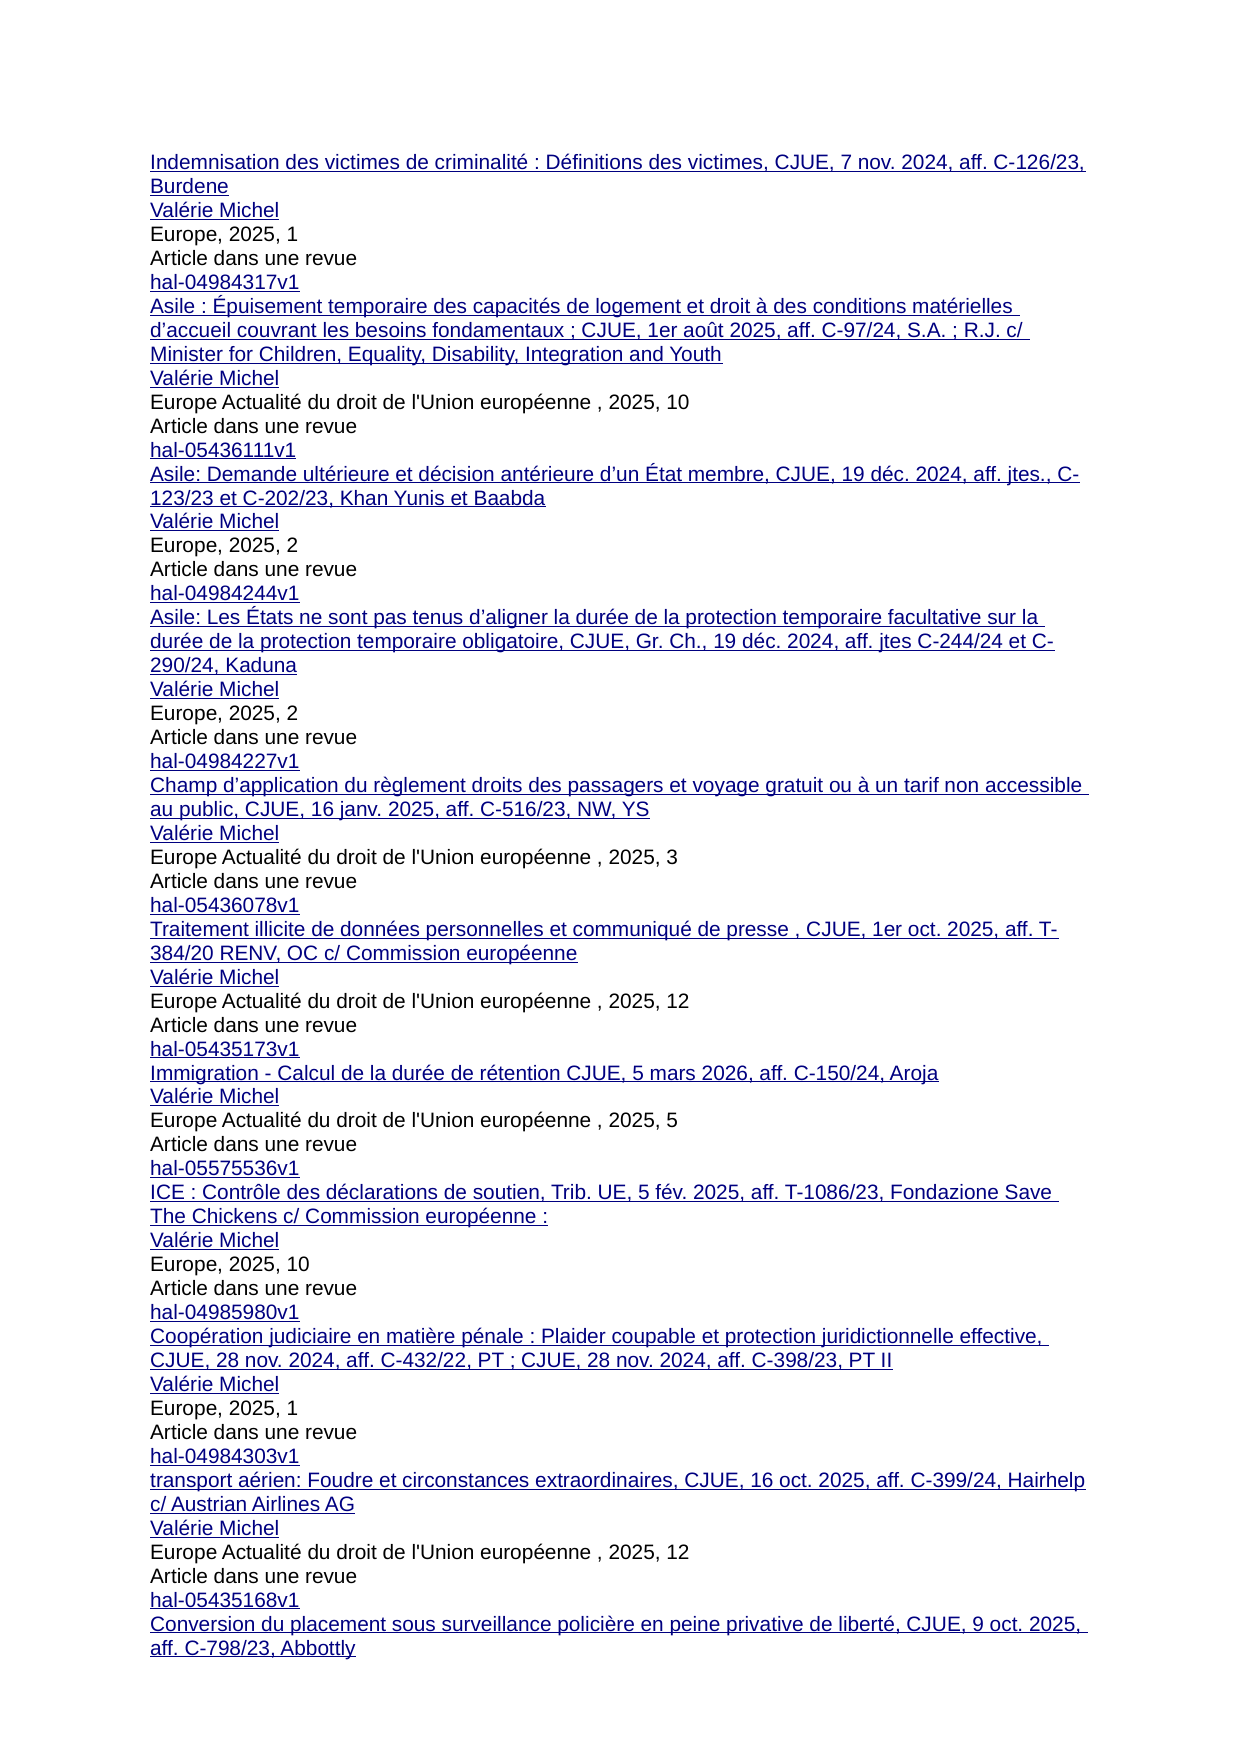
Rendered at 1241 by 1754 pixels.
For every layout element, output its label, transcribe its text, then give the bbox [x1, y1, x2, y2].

table_cell Champ d’application du règlement droits des passagers et voyage gratuit ou à un tarif non accessible au public, CJUE, 16 janv. 2025, aff. C-516/23, NW, YS Valérie Michel Europe Actualité du droit de l'Union européenne , 2025, 3 Article dans une revue hal-05436078v1 [150, 773, 1090, 917]
table_cell Traitement illicite de données personnelles et communiqué de presse , CJUE, 1er oct. 2025, aff. T-384/20 RENV, OC c/ Commission européenne Valérie Michel Europe Actualité du droit de l'Union européenne , 2025, 12 Article dans une revue hal-05435173v1 [150, 917, 1090, 1060]
table_cell Asile: Demande ultérieure et décision antérieure d’un État membre, CJUE, 19 déc. 2024, aff. jtes., C-123/23 et C-202/23, Khan Yunis et Baabda Valérie Michel Europe, 2025, 2 Article dans une revue hal-04984244v1 [150, 461, 1090, 605]
table_cell transport aérien: Foudre et circonstances extraordinaires, CJUE, 16 oct. 2025, aff. C-399/24, Hairhelp c/ Austrian Airlines AG Valérie Michel Europe Actualité du droit de l'Union européenne , 2025, 12 Article dans une revue hal-05435168v1 [150, 1468, 1090, 1611]
table_cell Immigration - Calcul de la durée de rétention CJUE, 5 mars 2026, aff. C-150/24, Aroja Valérie Michel Europe Actualité du droit de l'Union européenne , 2025, 5 Article dans une revue hal-05575536v1 [150, 1060, 1090, 1180]
table_cell Asile : Épuisement temporaire des capacités de logement et droit à des conditions matérielles d’accueil couvrant les besoins fondamentaux ; CJUE, 1er août 2025, aff. C-97/24, S.A. ; R.J. c/ Minister for Children, Equality, Disability, Integration and Youth Valérie Michel Europe Actualité du droit de l'Union européenne , 2025, 10 Article dans une revue hal-05436111v1 [150, 294, 1090, 461]
table_cell Coopération judiciaire en matière pénale : Plaider coupable et protection juridictionnelle effective, CJUE, 28 nov. 2024, aff. C-432/22, PT ; CJUE, 28 nov. 2024, aff. C-398/23, PT II Valérie Michel Europe, 2025, 1 Article dans une revue hal-04984303v1 [150, 1324, 1090, 1468]
table_cell Conversion du placement sous surveillance policière en peine privative de liberté, CJUE, 9 oct. 2025, aff. C-798/23, Abbottly [150, 1611, 1090, 1659]
table_cell Asile: Les États ne sont pas tenus d’aligner la durée de la protection temporaire facultative sur la durée de la protection temporaire obligatoire, CJUE, Gr. Ch., 19 déc. 2024, aff. jtes C-244/24 et C-290/24, Kaduna Valérie Michel Europe, 2025, 2 Article dans une revue hal-04984227v1 [150, 605, 1090, 773]
table_cell ICE : Contrôle des déclarations de soutien, Trib. UE, 5 fév. 2025, aff. T-1086/23, Fondazione Save The Chickens c/ Commission européenne : Valérie Michel Europe, 2025, 10 Article dans une revue hal-04985980v1 [150, 1180, 1090, 1324]
table_cell Indemnisation des victimes de criminalité : Définitions des victimes, CJUE, 7 nov. 2024, aff. C-126/23, Burdene Valérie Michel Europe, 2025, 1 Article dans une revue hal-04984317v1 [150, 150, 1090, 294]
